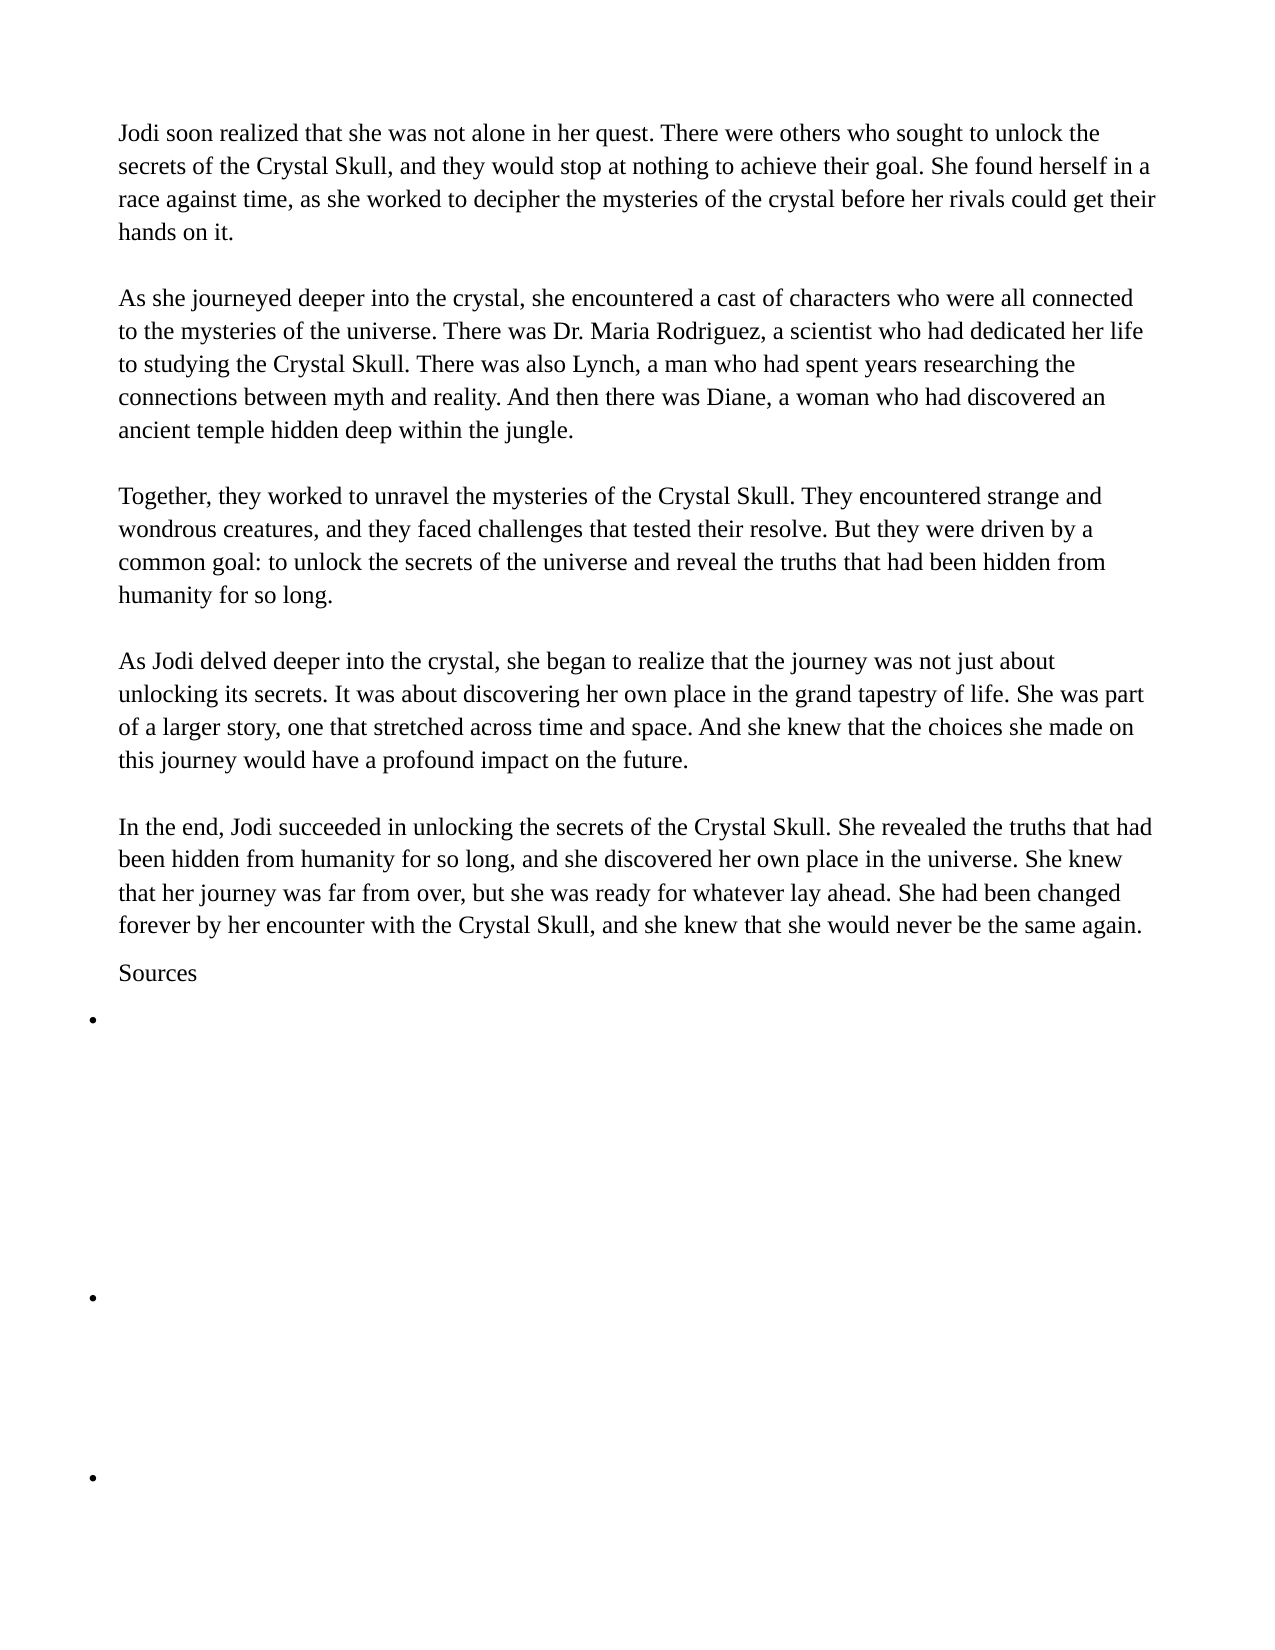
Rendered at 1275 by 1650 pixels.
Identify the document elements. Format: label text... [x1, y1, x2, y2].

text Jodi soon realized that she was not alone in her quest. There were others who sought to unlock the secrets of the Crystal Skull, and they would stop at nothing to achieve their goal. She found herself in a race against time, as she worked to decipher the mysteries of the crystal before her rivals could get their hands on it. As she journeyed deeper into the crystal, she encountered a cast of characters who were all connected to the mysteries of the universe. There was Dr. Maria Rodriguez, a scientist who had dedicated her life to studying the Crystal Skull. There was also Lynch, a man who had spent years researching the connections between myth and reality. And then there was Diane, a woman who had discovered an ancient temple hidden deep within the jungle. Together, they worked to unravel the mysteries of the Crystal Skull. They encountered strange and wondrous creatures, and they faced challenges that tested their resolve. But they were driven by a common goal: to unlock the secrets of the universe and reveal the truths that had been hidden from humanity for so long. As Jodi delved deeper into the crystal, she began to realize that the journey was not just about unlocking its secrets. It was about discovering her own place in the grand tapestry of life. She was part of a larger story, one that stretched across time and space. And she knew that the choices she made on this journey would have a profound impact on the future. In the end, Jodi succeeded in unlocking the secrets of the Crystal Skull. She revealed the truths that had been hidden from humanity for so long, and she discovered her own place in the universe. She knew that her journey was far from over, but she was ready for whatever lay ahead. She had been changed forever by her encounter with the Crystal Skull, and she knew that she would never be the same again. [118, 118, 1157, 939]
text Sources [118, 958, 1157, 987]
